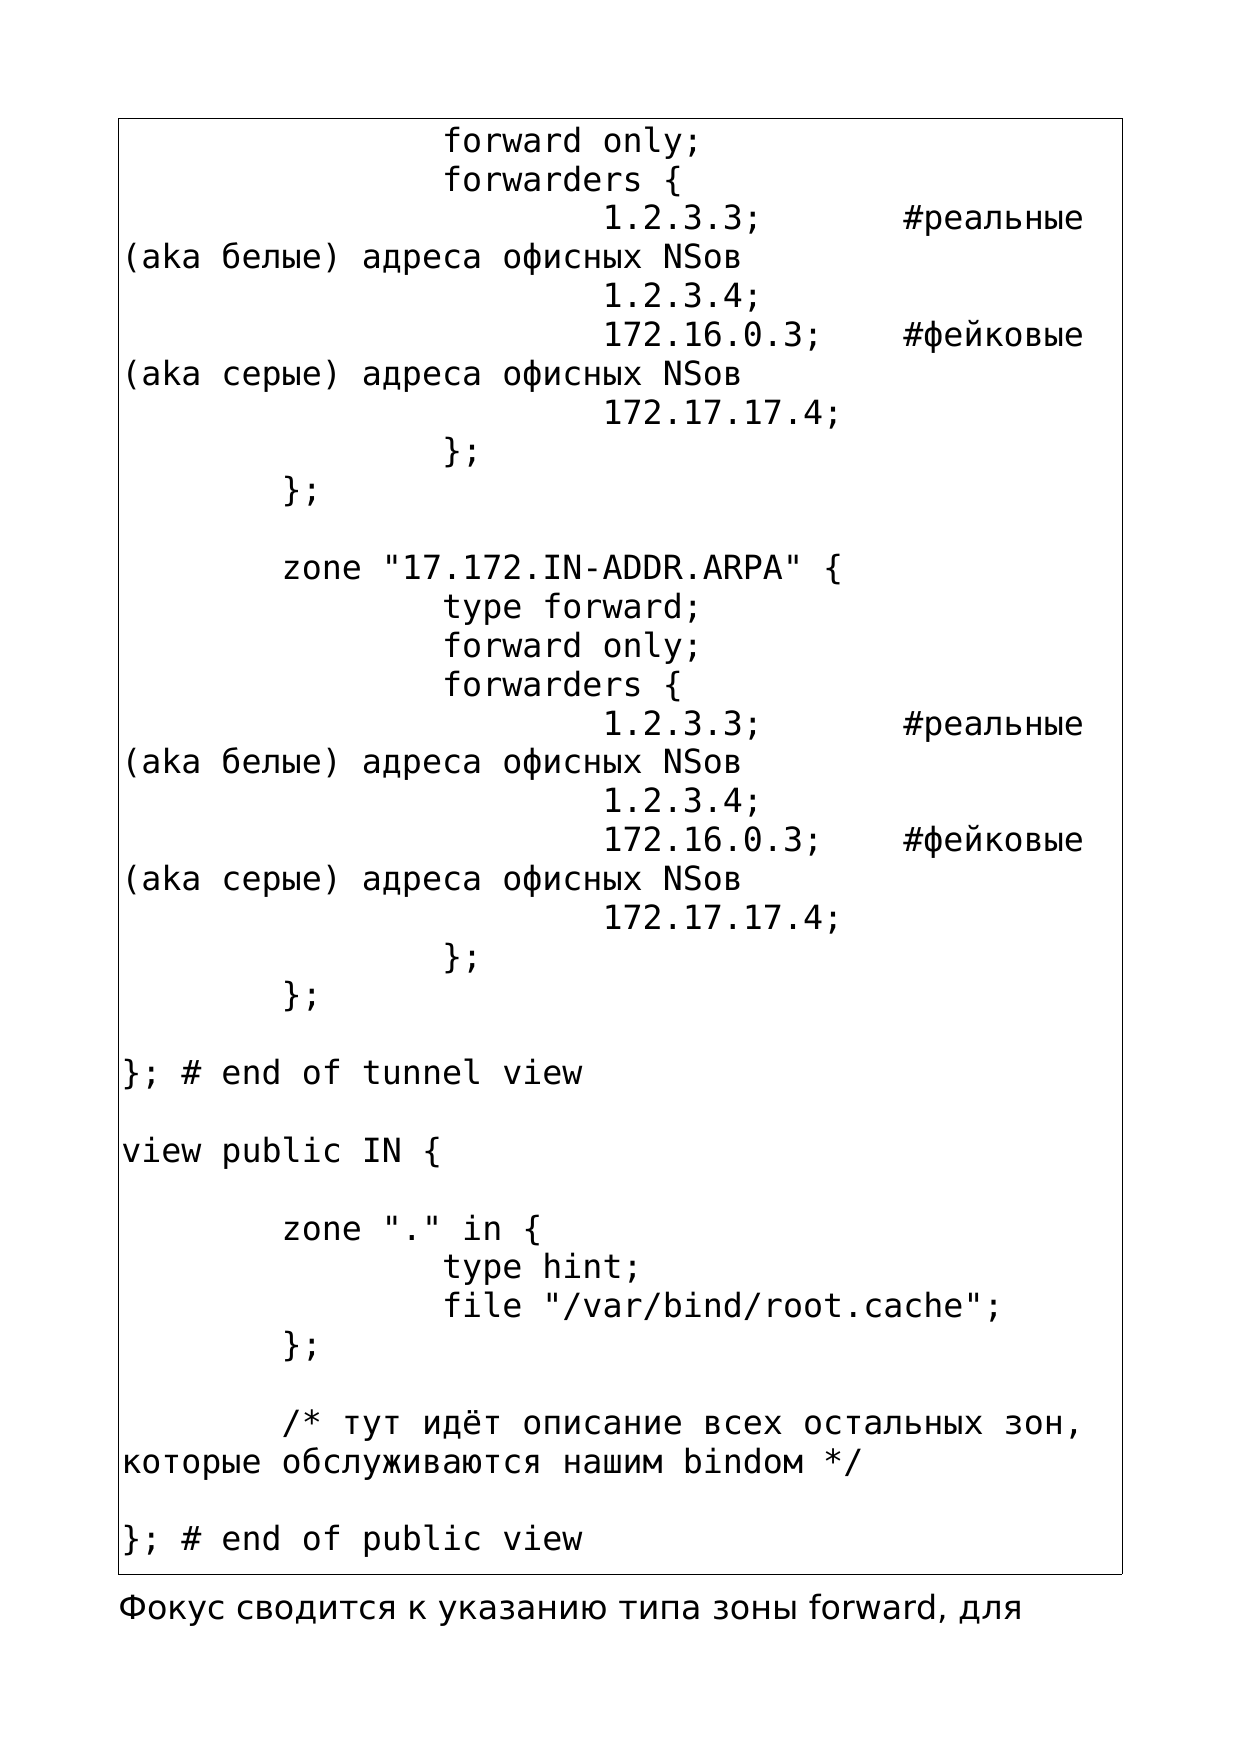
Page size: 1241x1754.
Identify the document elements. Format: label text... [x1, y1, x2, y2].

text Фокус сводится к указанию типа зоны forward, для [118, 1588, 1122, 1627]
table_header forward only; forwarders { 1.2.3.3; #реальные (aka белые) адреса офисных NSов 1.2.3.4; 172.16.0.3; #фейковые (aka серые) адреса офисных NSов 172.17.17.4; }; }; zone "17.172.IN-ADDR.ARPA" { type forward; forward only; forwarders { 1.2.3.3; #реальные (aka белые) адреса офисных NSов 1.2.3.4; 172.16.0.3; #фейковые (aka серые) адреса офисных NSов 172.17.17.4; }; }; }; # end of tunnel view view public IN { zone "." in { type hint; file "/var/bind/root.cache"; }; /* тут идёт описание всех остальных зон, которые обслуживаются нашим bindом */ }; # end of public view [119, 119, 1122, 1573]
